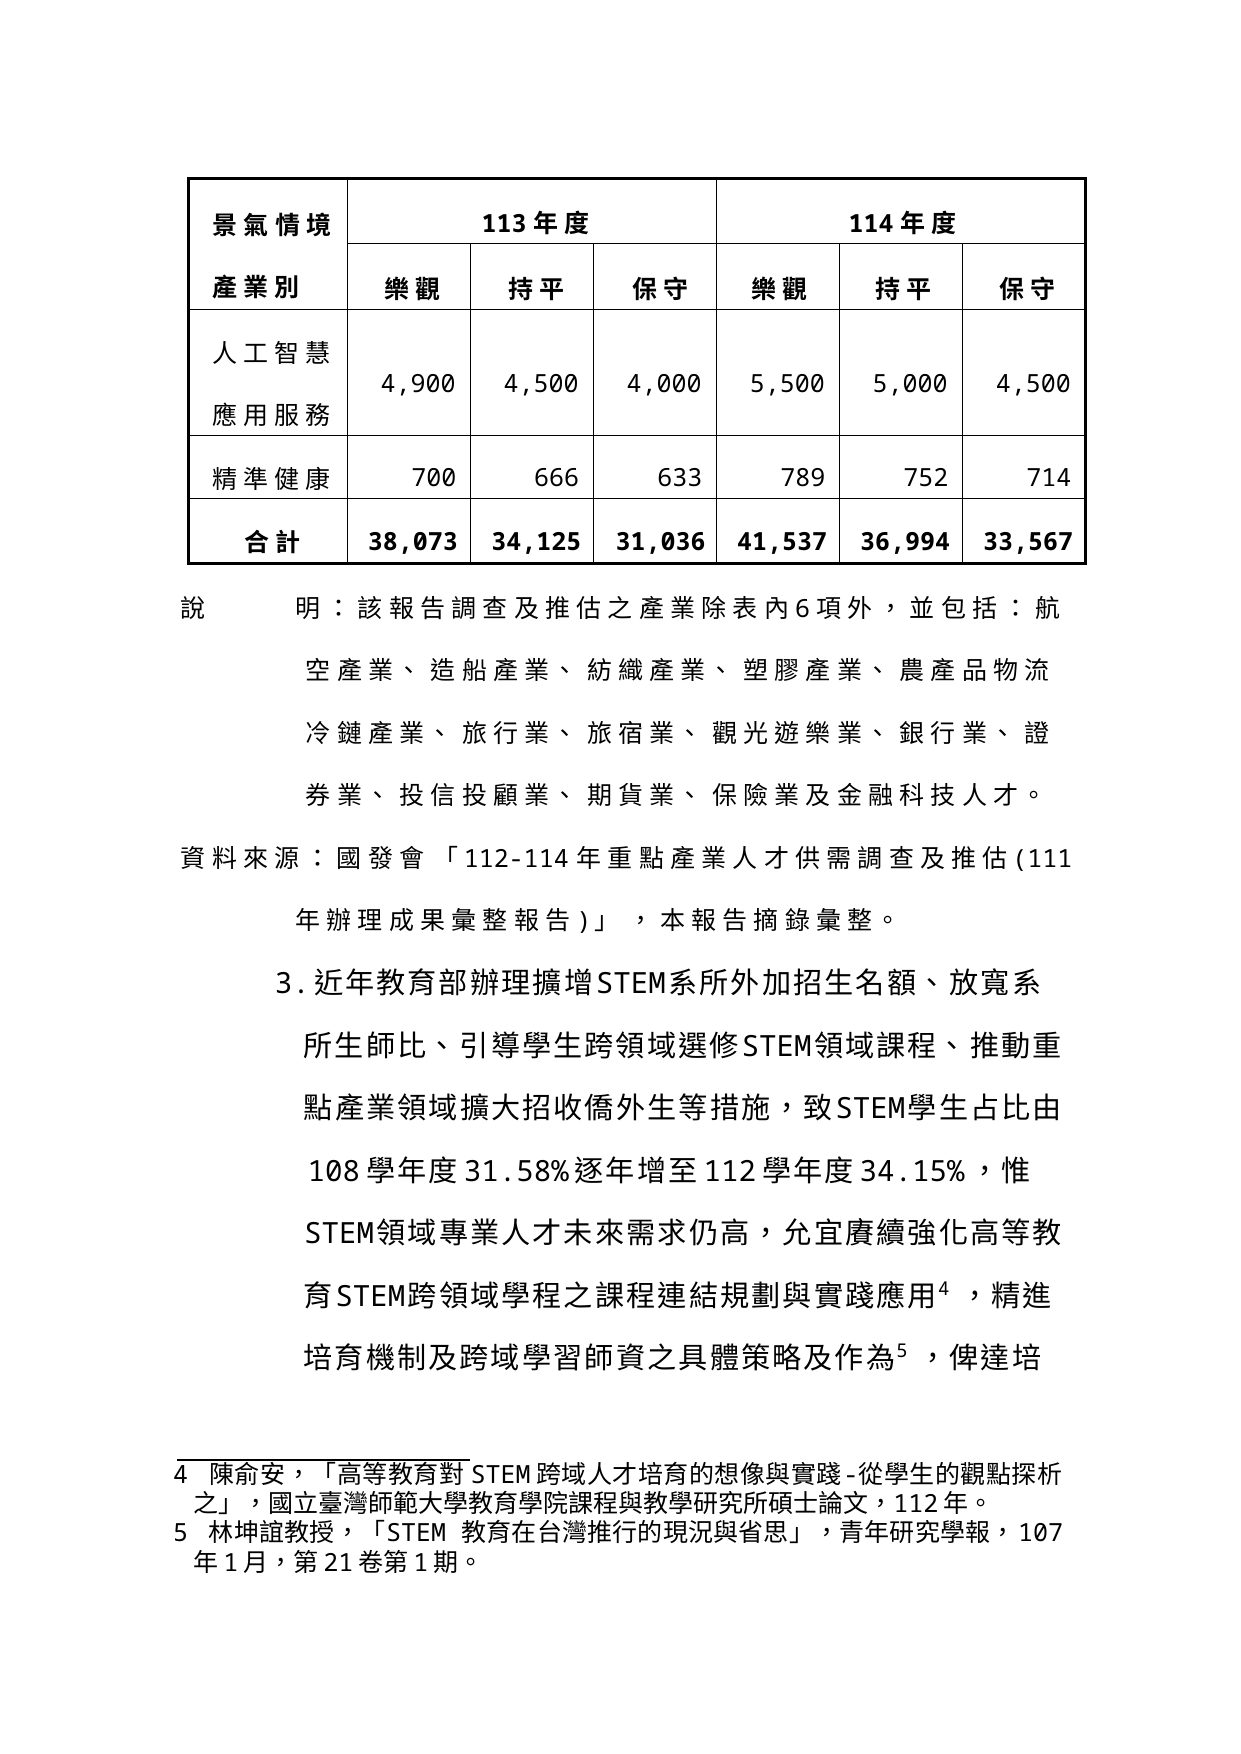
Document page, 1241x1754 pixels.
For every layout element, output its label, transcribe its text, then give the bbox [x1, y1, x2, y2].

table_cell 5,000 [840, 310, 962, 434]
table_cell 700 [348, 436, 470, 498]
table_cell 持平 [471, 244, 593, 308]
table_cell 4,500 [471, 310, 593, 434]
table_cell 合計 [190, 499, 347, 562]
table_header 114年度 [717, 180, 1084, 243]
table_cell 4,900 [348, 310, 470, 434]
table_cell 31,036 [594, 499, 716, 562]
table_cell 36,994 [840, 499, 962, 562]
table_cell 5,500 [717, 310, 839, 434]
table_cell 保守 [594, 244, 716, 308]
table_cell 789 [717, 436, 839, 498]
table_cell 714 [963, 436, 1084, 498]
table_cell 33,567 [963, 499, 1084, 562]
table_cell 人工智慧應用服務 [190, 310, 347, 434]
table_header 景氣情境 產業別 [190, 180, 347, 308]
text 陳俞安，「高等教育對STEM跨域人才培育的想像與實踐-從學生的觀點探析之」，國立臺灣師範大學教育學院課程與教學研究所碩士論文，112年。 [173, 1460, 1063, 1518]
table_header 113年度 [348, 180, 716, 243]
table_cell 34,125 [471, 499, 593, 562]
table_cell 4,000 [594, 310, 716, 434]
table_cell 精準健康 [190, 436, 347, 498]
table_cell 樂觀 [348, 244, 470, 308]
table_cell 4,500 [963, 310, 1084, 434]
text 3.近年教育部辦理擴增STEM系所外加招生名額、放寬系所生師比、引導學生跨領域選修STEM領域課程、推動重點產業領域擴大招收僑外生等措施，致STEM學生占比由108學年度31.58%逐年增至112學年度34.15%，惟STEM領域專業人才未來需求仍高，允宜賡續強化高等教育STEM跨領域學程之課程連結規劃與實踐應用，精進培育機制及跨域學習師資之具體策略及作為，俾達培養符應國家發展人才之目標。 [266, 940, 1063, 1377]
text 說 明：該報告調查及推估之產業除表內6項外，並包括：航空產業、造船產業、紡織產業、塑膠產業、農產品物流冷鏈產業、旅行業、旅宿業、觀光遊樂業、銀行業、證券業、投信投顧業、期貨業、保險業及金融科技人才。 [177, 565, 1078, 815]
table_cell 41,537 [717, 499, 839, 562]
table_cell 752 [840, 436, 962, 498]
table_cell 持平 [840, 244, 962, 308]
table_cell 38,073 [348, 499, 470, 562]
text 資料來源：國發會「112-114年重點產業人才供需調查及推估(111年辦理成果彙整報告)」，本報告摘錄彙整。 [177, 815, 1078, 940]
table_cell 保守 [963, 244, 1084, 308]
table_cell 樂觀 [717, 244, 839, 308]
table_cell 633 [594, 436, 716, 498]
text 林坤誼教授，「STEM 教育在台灣推行的現況與省思」，青年研究學報，107年1月，第21卷第1期。 [173, 1518, 1063, 1577]
table_cell 666 [471, 436, 593, 498]
